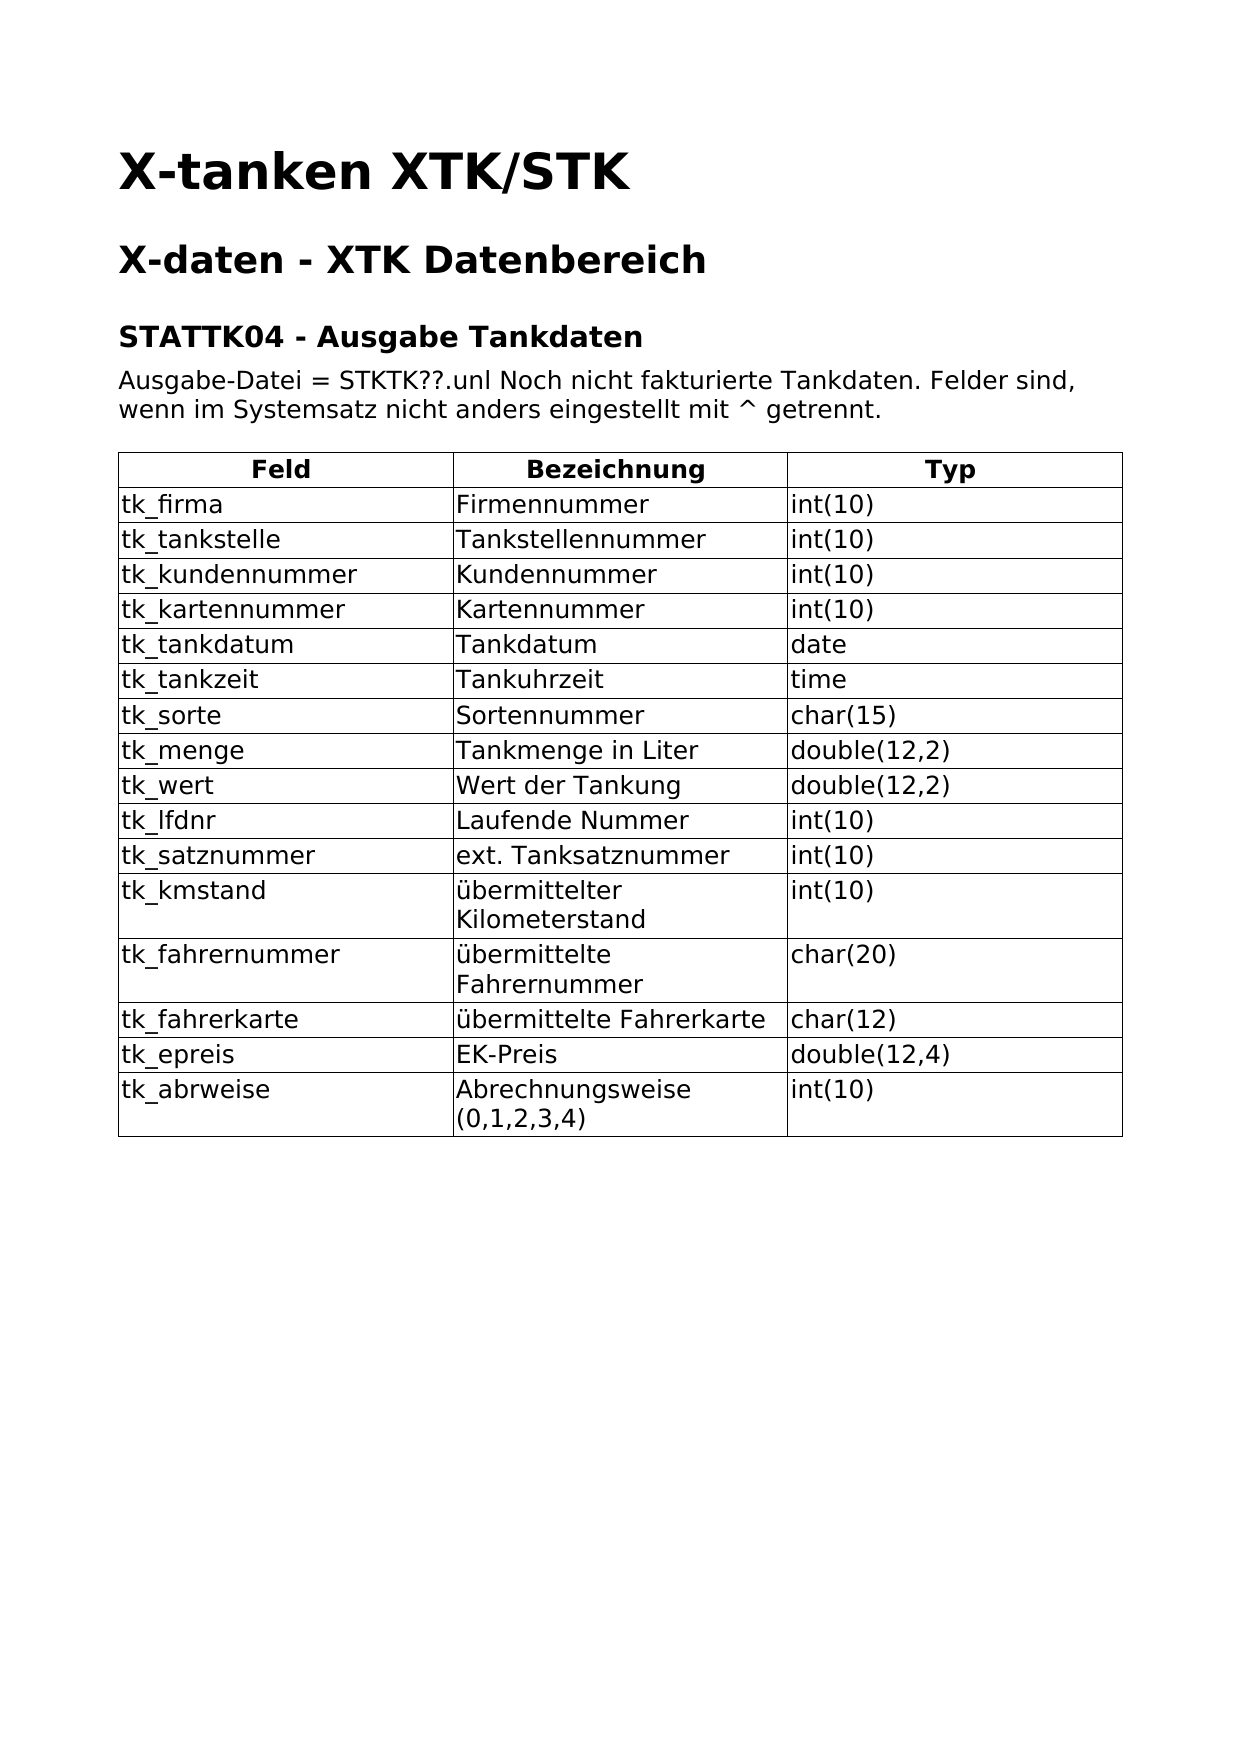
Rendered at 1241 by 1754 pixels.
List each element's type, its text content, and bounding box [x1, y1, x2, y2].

table_cell Tankstellennummer [454, 523, 787, 557]
table_cell int(10) [788, 488, 1122, 522]
table_cell tk_abrweise [119, 1073, 453, 1136]
table_cell tk_fahrernummer [119, 939, 453, 1002]
table_cell Tankuhrzeit [454, 664, 787, 698]
table_cell tk_sorte [119, 699, 453, 733]
table_cell tk_wert [119, 769, 453, 803]
table_cell int(10) [788, 594, 1122, 628]
table_cell int(10) [788, 523, 1122, 557]
table_cell int(10) [788, 839, 1122, 873]
table_cell double(12,4) [788, 1038, 1122, 1072]
table_cell tk_menge [119, 734, 453, 768]
table_cell char(20) [788, 939, 1122, 1002]
table_cell Tankmenge in Liter [454, 734, 787, 768]
table_cell tk_satznummer [119, 839, 453, 873]
text Ausgabe-Datei = STKTK??.unl Noch nicht fakturierte Tankdaten. Felder sind, wenn im Systemsatz nicht anders eingestellt mit ^ getrennt. [118, 366, 1122, 425]
table_cell tk_kartennummer [119, 594, 453, 628]
table_cell Firmennummer [454, 488, 787, 522]
subtitle STATTK04 - Ausgabe Tankdaten [118, 320, 1122, 354]
table_cell char(12) [788, 1003, 1122, 1037]
table_cell Tankdatum [454, 629, 787, 663]
table_cell Laufende Nummer [454, 804, 787, 838]
table_cell int(10) [788, 804, 1122, 838]
table_cell double(12,2) [788, 769, 1122, 803]
table_cell int(10) [788, 1073, 1122, 1136]
table_cell tk_epreis [119, 1038, 453, 1072]
table_cell tk_tankstelle [119, 523, 453, 557]
table_cell übermittelte Fahrernummer [454, 939, 787, 1002]
table_cell int(10) [788, 559, 1122, 592]
table_header Typ [788, 453, 1122, 487]
table_cell tk_firma [119, 488, 453, 522]
table_cell tk_fahrerkarte [119, 1003, 453, 1037]
table_cell time [788, 664, 1122, 698]
table_cell double(12,2) [788, 734, 1122, 768]
table_cell übermittelter Kilometerstand [454, 874, 787, 938]
table_cell tk_kundennummer [119, 559, 453, 592]
table_cell tk_kmstand [119, 874, 453, 938]
subtitle X-tanken XTK/STK [118, 143, 1122, 201]
table_cell EK-Preis [454, 1038, 787, 1072]
table_cell Kartennummer [454, 594, 787, 628]
table_cell übermittelte Fahrerkarte [454, 1003, 787, 1037]
table_cell Abrechnungsweise (0,1,2,3,4) [454, 1073, 787, 1136]
table_cell Sortennummer [454, 699, 787, 733]
table_cell Kundennummer [454, 559, 787, 592]
table_header Feld [119, 453, 453, 487]
table_cell ext. Tanksatznummer [454, 839, 787, 873]
table_cell tk_tankzeit [119, 664, 453, 698]
table_cell char(15) [788, 699, 1122, 733]
table_cell date [788, 629, 1122, 663]
table_header Bezeichnung [454, 453, 787, 487]
table_cell tk_lfdnr [119, 804, 453, 838]
table_cell Wert der Tankung [454, 769, 787, 803]
table_cell int(10) [788, 874, 1122, 938]
table_cell tk_tankdatum [119, 629, 453, 663]
subtitle X-daten - XTK Datenbereich [118, 239, 1122, 282]
